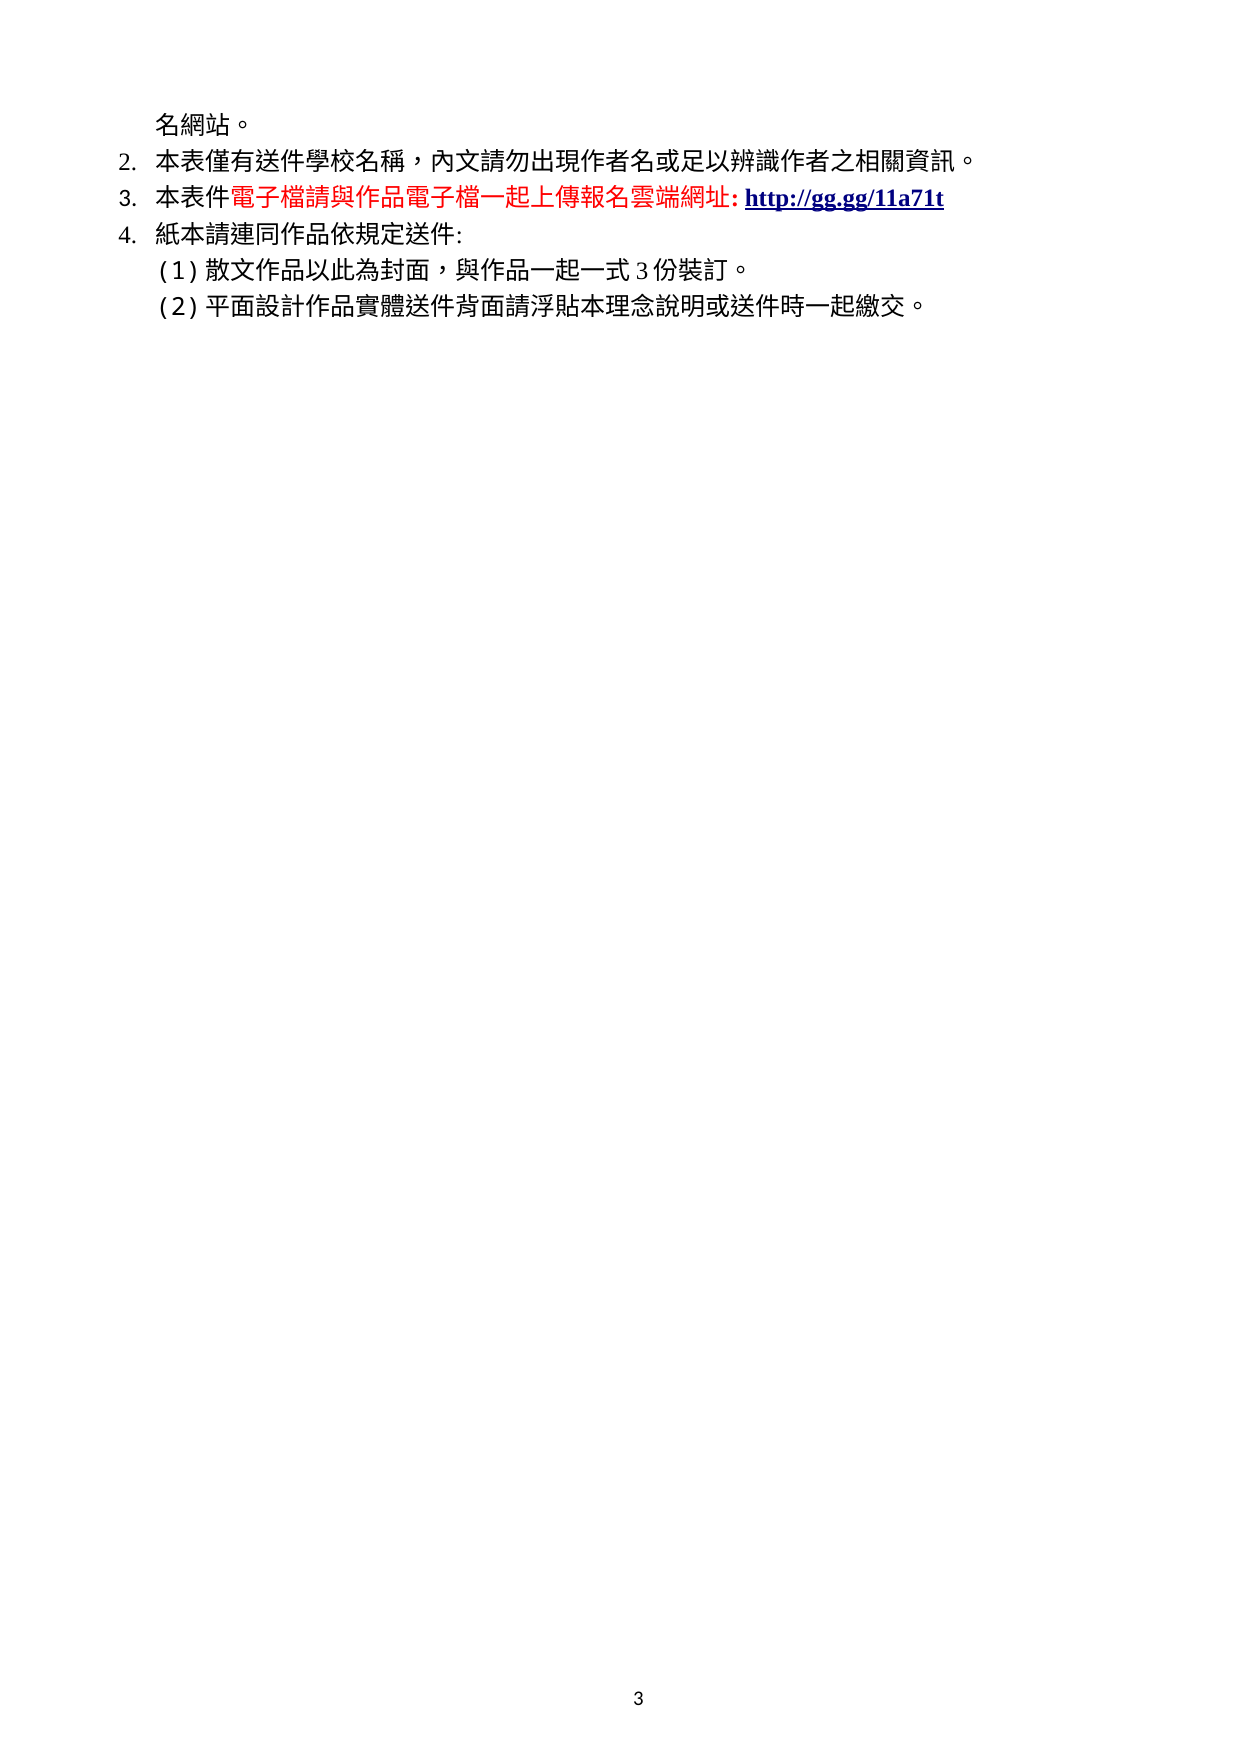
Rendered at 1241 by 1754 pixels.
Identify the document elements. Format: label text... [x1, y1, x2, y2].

list 本表僅有送件學校名稱，內文請勿出現作者名或足以辨識作者之相關資訊。 [118, 142, 1150, 178]
list 名網站。 [118, 105, 1150, 142]
list 本表件電子檔請與作品電子檔一起上傳報名雲端網址: http://gg.gg/11a71t [118, 178, 1150, 214]
list 散文作品以此為封面，與作品一起一式3份裝訂。 [156, 250, 1150, 287]
list 平面設計作品實體送件背面請浮貼本理念說明或送件時一起繳交。 [156, 287, 1150, 323]
list 紙本請連同作品依規定送件: [118, 214, 1150, 250]
